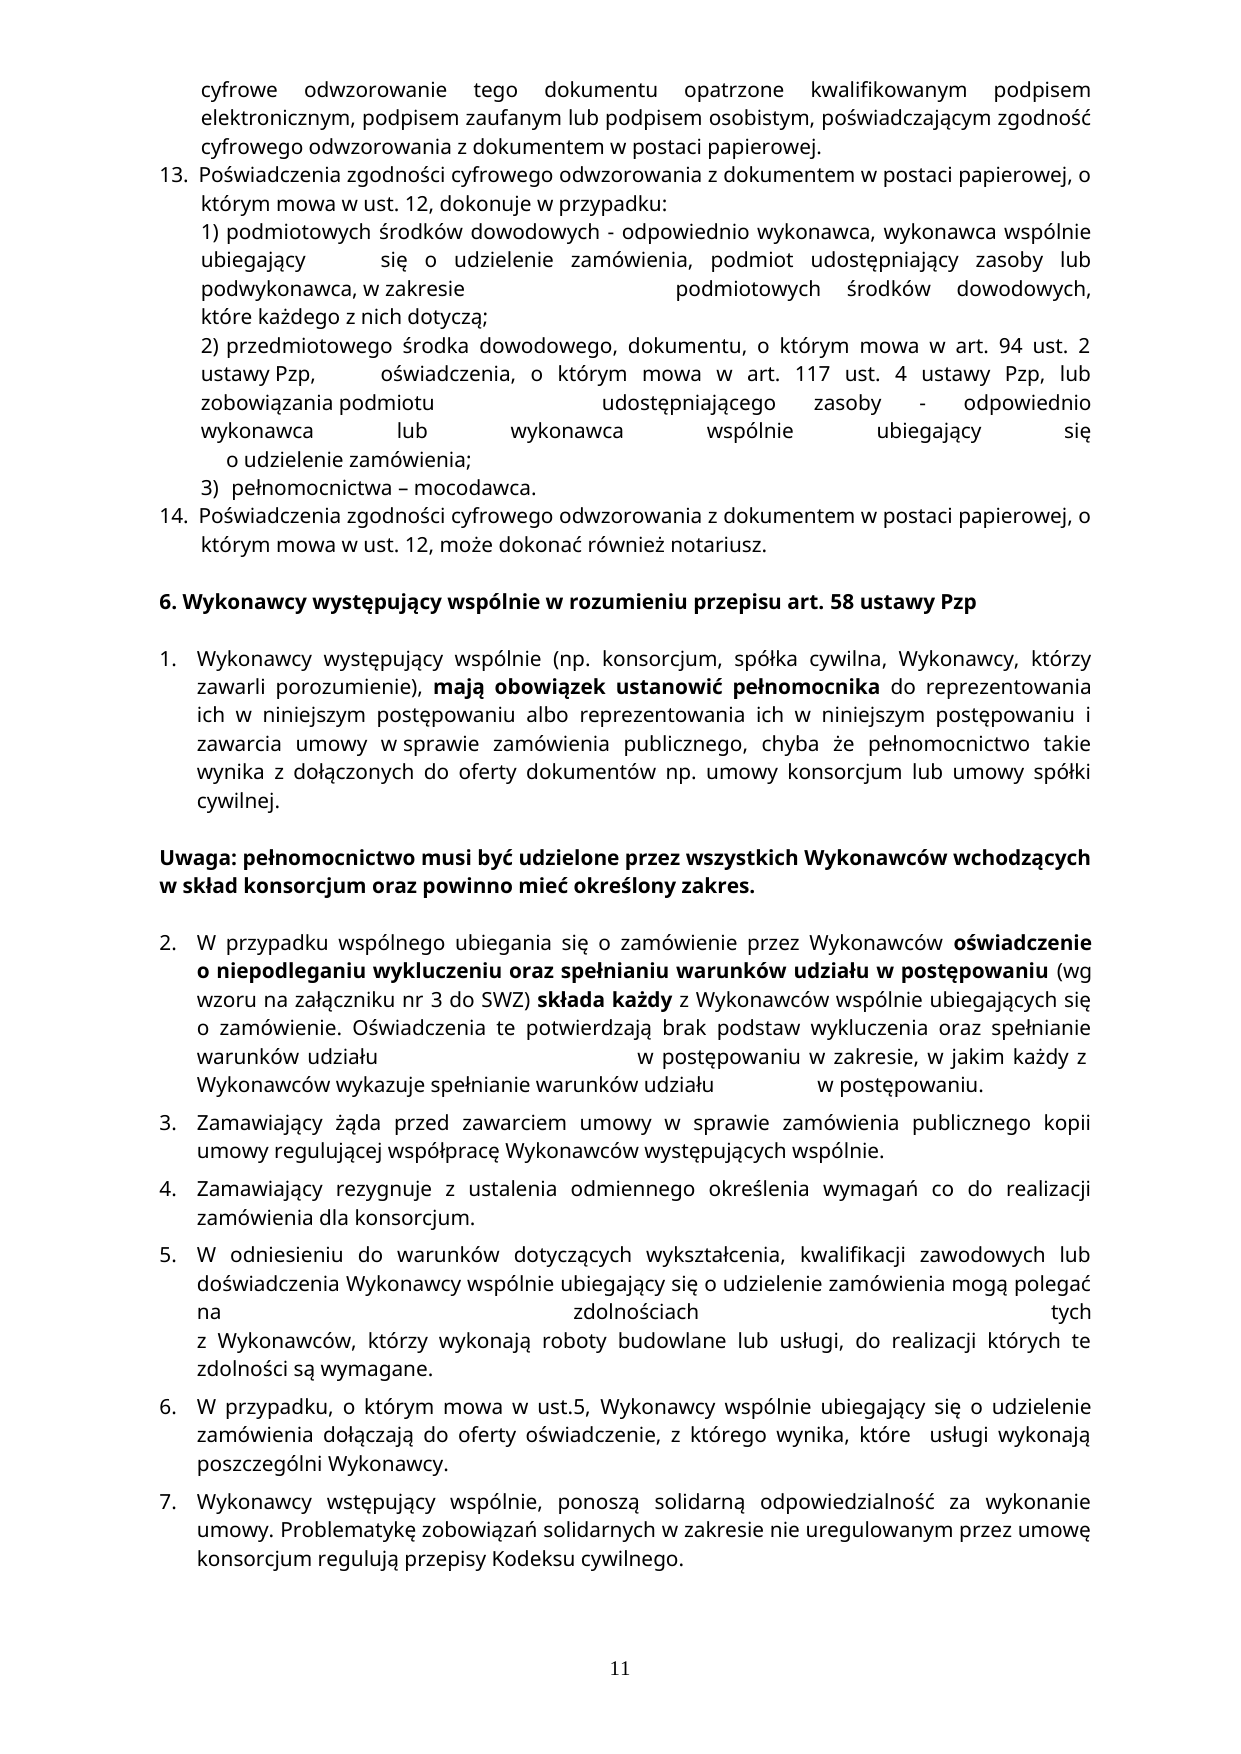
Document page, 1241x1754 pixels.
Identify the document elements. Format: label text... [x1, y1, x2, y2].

list Zamawiający żąda przed zawarciem umowy w sprawie zamówienia publicznego kopii umowy regulującej współpracę Wykonawców występujących wspólnie. [159, 1108, 1092, 1165]
list cyfrowe odwzorowanie tego dokumentu opatrzone kwalifikowanym podpisem elektronicznym, podpisem zaufanym lub podpisem osobistym, poświadczającym zgodność cyfrowego odwzorowania z dokumentem w postaci papierowej. [159, 75, 1092, 160]
list Wykonawcy wstępujący wspólnie, ponoszą solidarną odpowiedzialność za wykonanie umowy. Problematykę zobowiązań solidarnych w zakresie nie uregulowanym przez umowę konsorcjum regulują przepisy Kodeksu cywilnego. [159, 1487, 1092, 1572]
list przedmiotowego środka dowodowego, dokumentu, o którym mowa w art. 94 ust. 2 ustawy Pzp, oświadczenia, o którym mowa w art. 117 ust. 4 ustawy Pzp, lub zobowiązania podmiotu udostępniającego zasoby - odpowiednio wykonawca lub wykonawca wspólnie ubiegający się o udzielenie zamówienia; [201, 331, 1092, 473]
list W przypadku, o którym mowa w ust.5, Wykonawcy wspólnie ubiegający się o udzielenie zamówienia dołączają do oferty oświadczenie, z którego wynika, które usługi wykonają poszczególni Wykonawcy. [159, 1392, 1092, 1477]
list W odniesieniu do warunków dotyczących wykształcenia, kwalifikacji zawodowych lub doświadczenia Wykonawcy wspólnie ubiegający się o udzielenie zamówienia mogą polegać na zdolnościach tych z Wykonawców, którzy wykonają roboty budowlane lub usługi, do realizacji których te zdolności są wymagane. [159, 1241, 1092, 1383]
text Uwaga: pełnomocnictwo musi być udzielone przez wszystkich Wykonawców wchodzących w skład konsorcjum oraz powinno mieć określony zakres. [159, 843, 1092, 900]
list pełnomocnictwa – mocodawca. [201, 473, 1092, 502]
list Poświadczenia zgodności cyfrowego odwzorowania z dokumentem w postaci papierowej, o którym mowa w ust. 12, może dokonać również notariusz. [159, 502, 1092, 558]
subtitle 6. Wykonawcy występujący wspólnie w rozumieniu przepisu art. 58 ustawy Pzp [159, 587, 1092, 615]
list podmiotowych środków dowodowych - odpowiednio wykonawca, wykonawca wspólnie ubiegający się o udzielenie zamówienia, podmiot udostępniający zasoby lub podwykonawca, w zakresie podmiotowych środków dowodowych, które każdego z nich dotyczą; [201, 217, 1092, 331]
list W przypadku wspólnego ubiegania się o zamówienie przez Wykonawców oświadczenie o niepodleganiu wykluczeniu oraz spełnianiu warunków udziału w postępowaniu (wg wzoru na załączniku nr 3 do SWZ) składa każdy z Wykonawców wspólnie ubiegających się o zamówienie. Oświadczenia te potwierdzają brak podstaw wykluczenia oraz spełnianie warunków udziału w postępowaniu w zakresie, w jakim każdy z Wykonawców wykazuje spełnianie warunków udziału w postępowaniu. [159, 928, 1092, 1099]
list Wykonawcy występujący wspólnie (np. konsorcjum, spółka cywilna, Wykonawcy, którzy zawarli porozumienie), mają obowiązek ustanowić pełnomocnika do reprezentowania ich w niniejszym postępowaniu albo reprezentowania ich w niniejszym postępowaniu i zawarcia umowy w sprawie zamówienia publicznego, chyba że pełnomocnictwo takie wynika z dołączonych do oferty dokumentów np. umowy konsorcjum lub umowy spółki cywilnej. [159, 644, 1092, 814]
list Poświadczenia zgodności cyfrowego odwzorowania z dokumentem w postaci papierowej, o którym mowa w ust. 12, dokonuje w przypadku: [159, 160, 1092, 217]
list Zamawiający rezygnuje z ustalenia odmiennego określenia wymagań co do realizacji zamówienia dla konsorcjum. [159, 1174, 1092, 1231]
